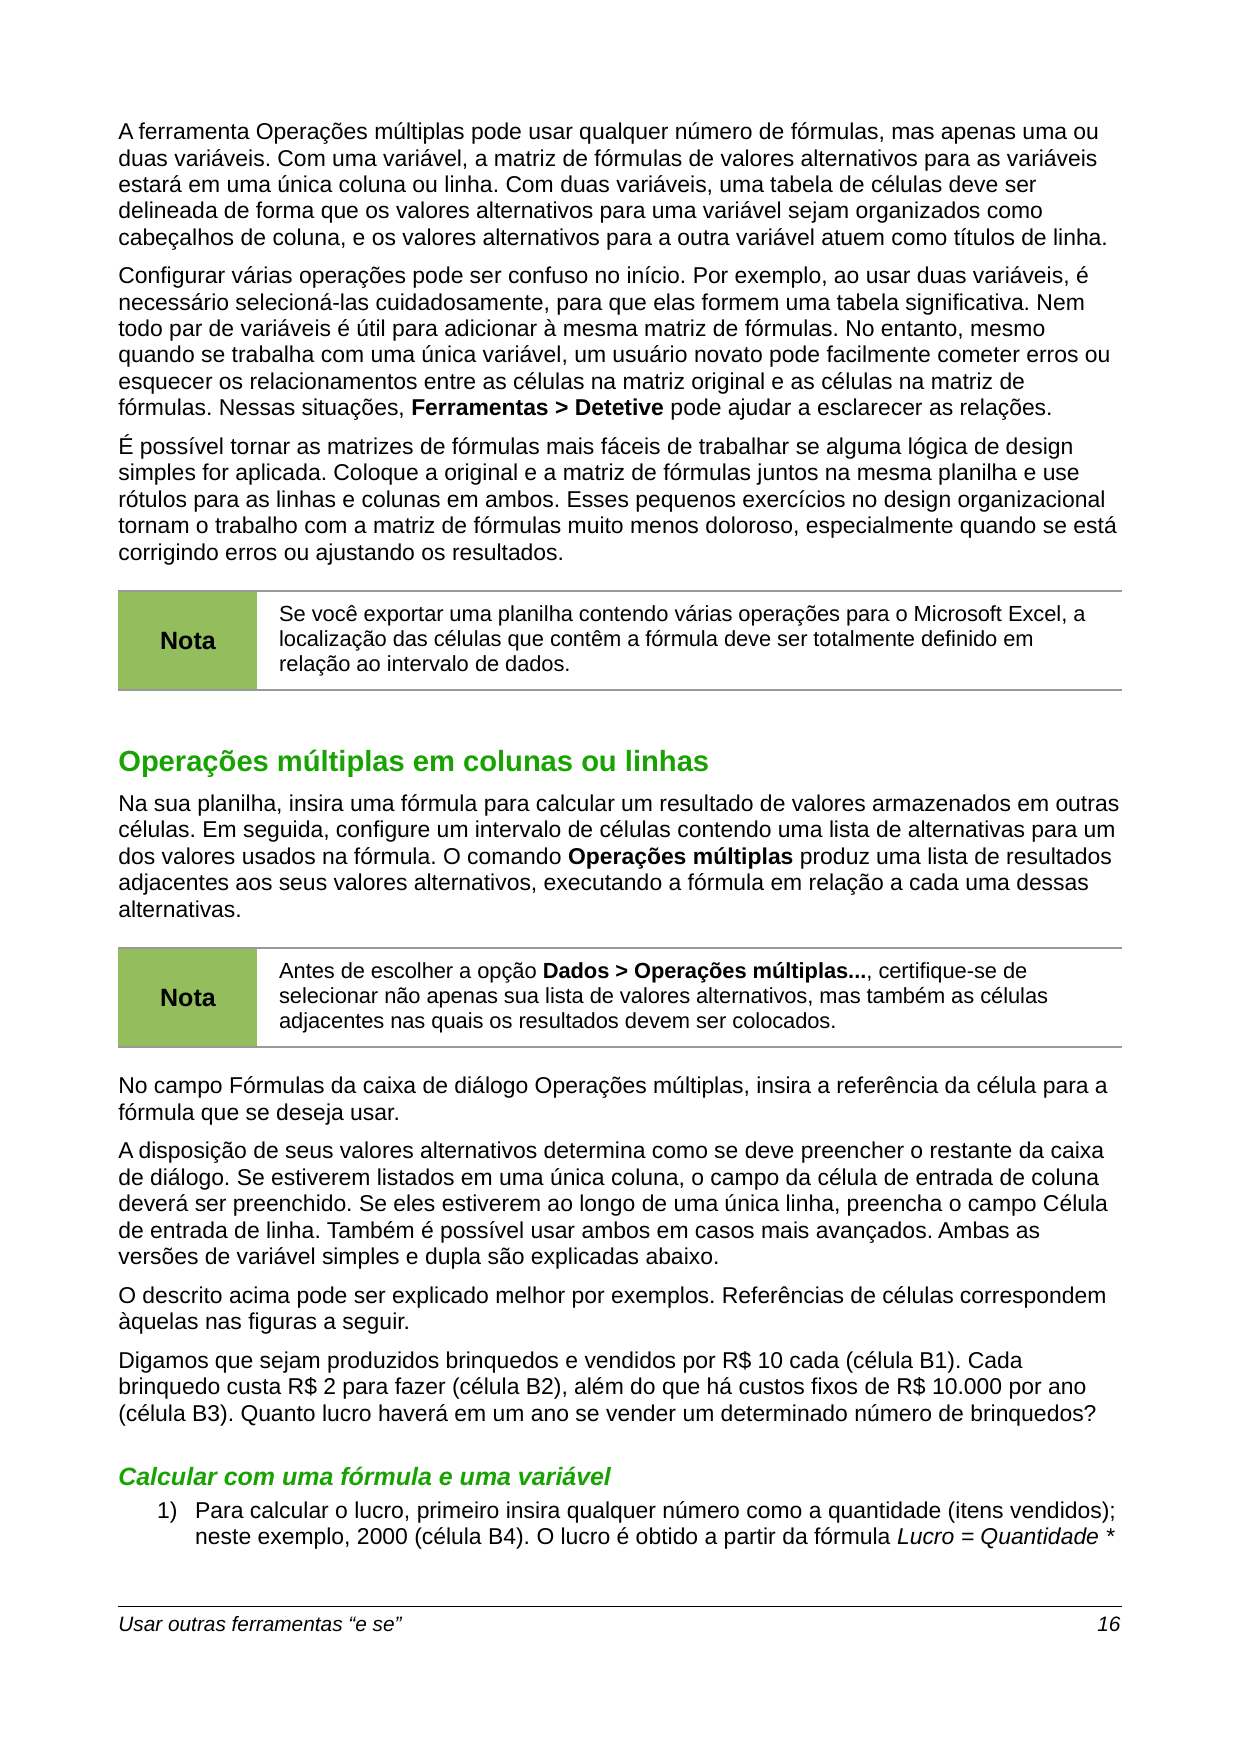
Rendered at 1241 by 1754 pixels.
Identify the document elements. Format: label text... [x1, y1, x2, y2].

text Configurar várias operações pode ser confuso no início. Por exemplo, ao usar duas variáveis, é necessário selecioná-las cuidadosamente, para que elas formem uma tabela significativa. Nem todo par de variáveis é útil para adicionar à mesma matriz de fórmulas. No entanto, mesmo quando se trabalha com uma única variável, um usuário novato pode facilmente cometer erros ou esquecer os relacionamentos entre as células na matriz original e as células na matriz de fórmulas. Nessas situações, Ferramentas > Detetive pode ajudar a esclarecer as relações. [118, 262, 1122, 421]
subtitle Calcular com uma fórmula e uma variável [118, 1462, 1122, 1490]
table_header Antes de escolher a opção Dados > Operações múltiplas..., certifique-se de selecionar não apenas sua lista de valores alternativos, mas também as células adjacentes nas quais os resultados devem ser colocados. [258, 949, 1122, 1046]
text No campo Fórmulas da caixa de diálogo Operações múltiplas, insira a referência da célula para a fórmula que se deseja usar. [118, 1072, 1122, 1125]
table_header Nota [118, 949, 257, 1046]
list Para calcular o lucro, primeiro insira qualquer número como a quantidade (itens vendidos); neste exemplo, 2000 (célula B4). O lucro é obtido a partir da fórmula Lucro = Quantidade * [177, 1497, 1122, 1549]
table_header Nota [118, 592, 257, 689]
table_header Se você exportar uma planilha contendo várias operações para o Microsoft Excel, a localização das células que contêm a fórmula deve ser totalmente definido em relação ao intervalo de dados. [258, 592, 1122, 689]
text A ferramenta Operações múltiplas pode usar qualquer número de fórmulas, mas apenas uma ou duas variáveis. Com uma variável, a matriz de fórmulas de valores alternativos para as variáveis estará em uma única coluna ou linha. Com duas variáveis, uma tabela de células deve ser delineada de forma que os valores alternativos para uma variável sejam organizados como cabeçalhos de coluna, e os valores alternativos para a outra variável atuem como títulos de linha. [118, 118, 1122, 250]
text É possível tornar as matrizes de fórmulas mais fáceis de trabalhar se alguma lógica de design simples for aplicada. Coloque a original e a matriz de fórmulas juntos na mesma planilha e use rótulos para as linhas e colunas em ambos. Esses pequenos exercícios no design organizacional tornam o trabalho com a matriz de fórmulas muito menos doloroso, especialmente quando se está corrigindo erros ou ajustando os resultados. [118, 433, 1122, 565]
text Digamos que sejam produzidos brinquedos e vendidos por R$ 10 cada (célula B1). Cada brinquedo custa R$ 2 para fazer (célula B2), além do que há custos fixos de R$ 10.000 por ano (célula B3). Quanto lucro haverá em um ano se vender um determinado número de brinquedos? [118, 1347, 1122, 1426]
text Na sua planilha, insira uma fórmula para calcular um resultado de valores armazenados em outras células. Em seguida, configure um intervalo de células contendo uma lista de alternativas para um dos valores usados na fórmula. O comando Operações múltiplas produz uma lista de resultados adjacentes aos seus valores alternativos, executando a fórmula em relação a cada uma dessas alternativas. [118, 790, 1122, 922]
text O descrito acima pode ser explicado melhor por exemplos. Referências de células correspondem àquelas nas figuras a seguir. [118, 1282, 1122, 1334]
subtitle Operações múltiplas em colunas ou linhas [118, 744, 1122, 778]
text A disposição de seus valores alternativos determina como se deve preencher o restante da caixa de diálogo. Se estiverem listados em uma única coluna, o campo da célula de entrada de coluna deverá ser preenchido. Se eles estiverem ao longo de uma única linha, preencha o campo Célula de entrada de linha. Também é possível usar ambos em casos mais avançados. Ambas as versões de variável simples e dupla são explicadas abaixo. [118, 1137, 1122, 1269]
